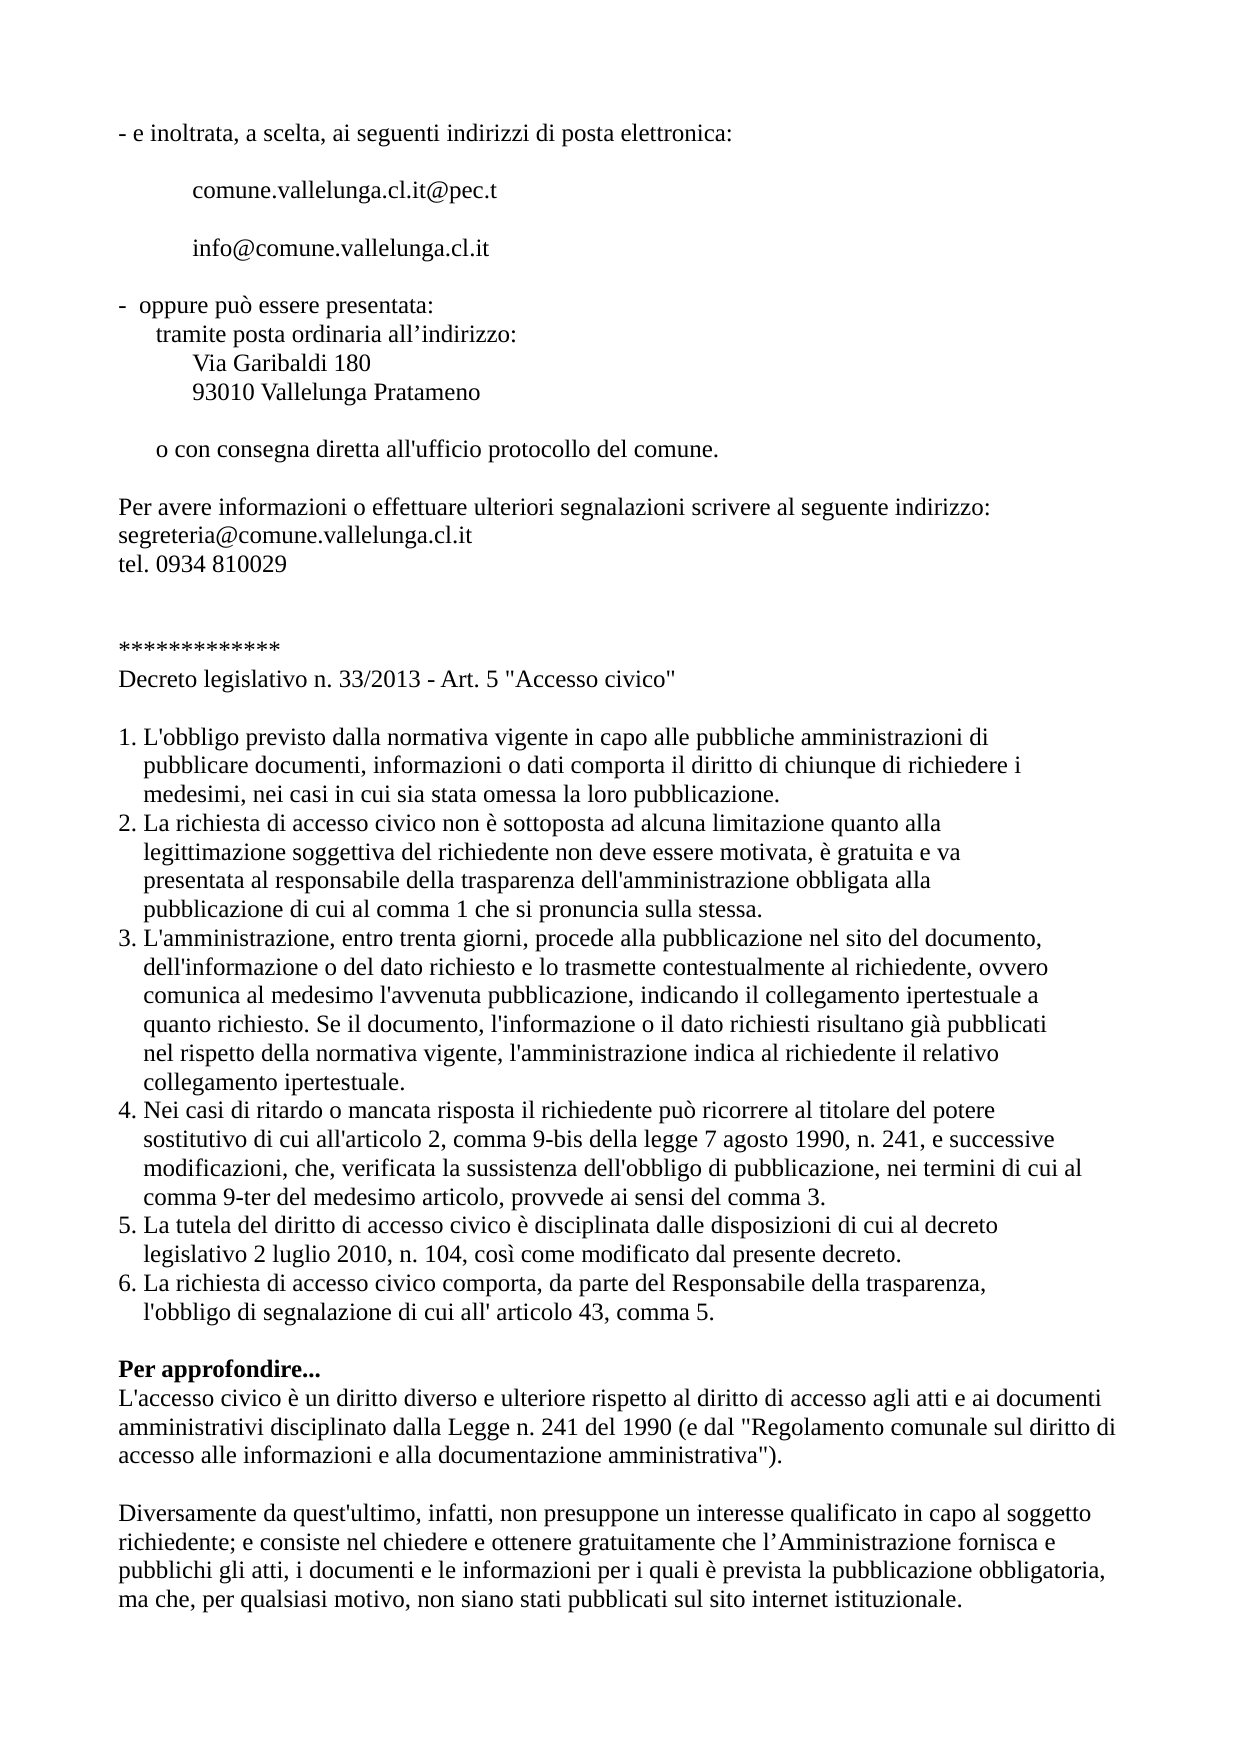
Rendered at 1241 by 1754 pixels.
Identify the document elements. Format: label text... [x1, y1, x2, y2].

text 3. L'amministrazione, entro trenta giorni, procede alla pubblicazione nel sito del documento, [118, 923, 1122, 952]
text - e inoltrata, a scelta, ai seguenti indirizzi di posta elettronica: [118, 118, 1122, 147]
text Diversamente da quest'ultimo, infatti, non presuppone un interesse qualificato in capo al soggetto richiedente; e consiste nel chiedere e ottenere gratuitamente che l’Amministrazione fornisca e pubblichi gli atti, i documenti e le informazioni per i quali è prevista la pubblicazione obbligatoria, ma che, per qualsiasi motivo, non siano stati pubblicati sul sito internet istituzionale. [118, 1498, 1122, 1613]
text collegamento ipertestuale. [118, 1067, 1122, 1096]
text comunica al medesimo l'avvenuta pubblicazione, indicando il collegamento ipertestuale a [118, 981, 1122, 1009]
text modificazioni, che, verificata la sussistenza dell'obbligo di pubblicazione, nei termini di cui al [118, 1153, 1122, 1182]
text L'accesso civico è un diritto diverso e ulteriore rispetto al diritto di accesso agli atti e ai documenti amministrativi disciplinato dalla Legge n. 241 del 1990 (e dal "Regolamento comunale sul diritto di accesso alle informazioni e alla documentazione amministrativa"). [118, 1383, 1122, 1469]
text 5. La tutela del diritto di accesso civico è disciplinata dalle disposizioni di cui al decreto [118, 1211, 1122, 1239]
text legittimazione soggettiva del richiedente non deve essere motivata, è gratuita e va [118, 837, 1122, 866]
text l'obbligo di segnalazione di cui all' articolo 43, comma 5. [118, 1297, 1122, 1326]
text tramite posta ordinaria all’indirizzo: [118, 319, 1122, 348]
text pubblicare documenti, informazioni o dati comporta il diritto di chiunque di richiedere i [118, 751, 1122, 779]
text Via Garibaldi 180 [118, 348, 1122, 377]
text 4. Nei casi di ritardo o mancata risposta il richiedente può ricorrere al titolare del potere [118, 1096, 1122, 1124]
text 2. La richiesta di accesso civico non è sottoposta ad alcuna limitazione quanto alla [118, 808, 1122, 837]
text Per approfondire... [118, 1354, 1122, 1383]
text comune.vallelunga.cl.it@pec.t [118, 176, 1122, 204]
text 1. L'obbligo previsto dalla normativa vigente in capo alle pubbliche amministrazioni di [118, 722, 1122, 751]
text nel rispetto della normativa vigente, l'amministrazione indica al richiedente il relativo [118, 1038, 1122, 1067]
text Decreto legislativo n. 33/2013 - Art. 5 "Accesso civico" [118, 664, 1122, 693]
text comma 9-ter del medesimo articolo, provvede ai sensi del comma 3. [118, 1182, 1122, 1211]
text Per avere informazioni o effettuare ulteriori segnalazioni scrivere al seguente indirizzo: [118, 492, 1122, 521]
text tel. 0934 810029 [118, 549, 1122, 578]
text info@comune.vallelunga.cl.it [118, 233, 1122, 262]
text dell'informazione o del dato richiesto e lo trasmette contestualmente al richiedente, ovvero [118, 952, 1122, 981]
text o con consegna diretta all'ufficio protocollo del comune. [118, 434, 1122, 463]
text legislativo 2 luglio 2010, n. 104, così come modificato dal presente decreto. [118, 1239, 1122, 1268]
text 93010 Vallelunga Pratameno [118, 377, 1122, 406]
text medesimi, nei casi in cui sia stata omessa la loro pubblicazione. [118, 779, 1122, 808]
text pubblicazione di cui al comma 1 che si pronuncia sulla stessa. [118, 894, 1122, 923]
text sostitutivo di cui all'articolo 2, comma 9-bis della legge 7 agosto 1990, n. 241, e successive [118, 1124, 1122, 1153]
text presentata al responsabile della trasparenza dell'amministrazione obbligata alla [118, 866, 1122, 894]
text - oppure può essere presentata: [118, 291, 1122, 319]
text 6. La richiesta di accesso civico comporta, da parte del Responsabile della trasparenza, [118, 1268, 1122, 1297]
text segreteria@comune.vallelunga.cl.it [118, 521, 1122, 549]
text ************* [118, 636, 1122, 664]
text quanto richiesto. Se il documento, l'informazione o il dato richiesti risultano già pubblicati [118, 1009, 1122, 1038]
